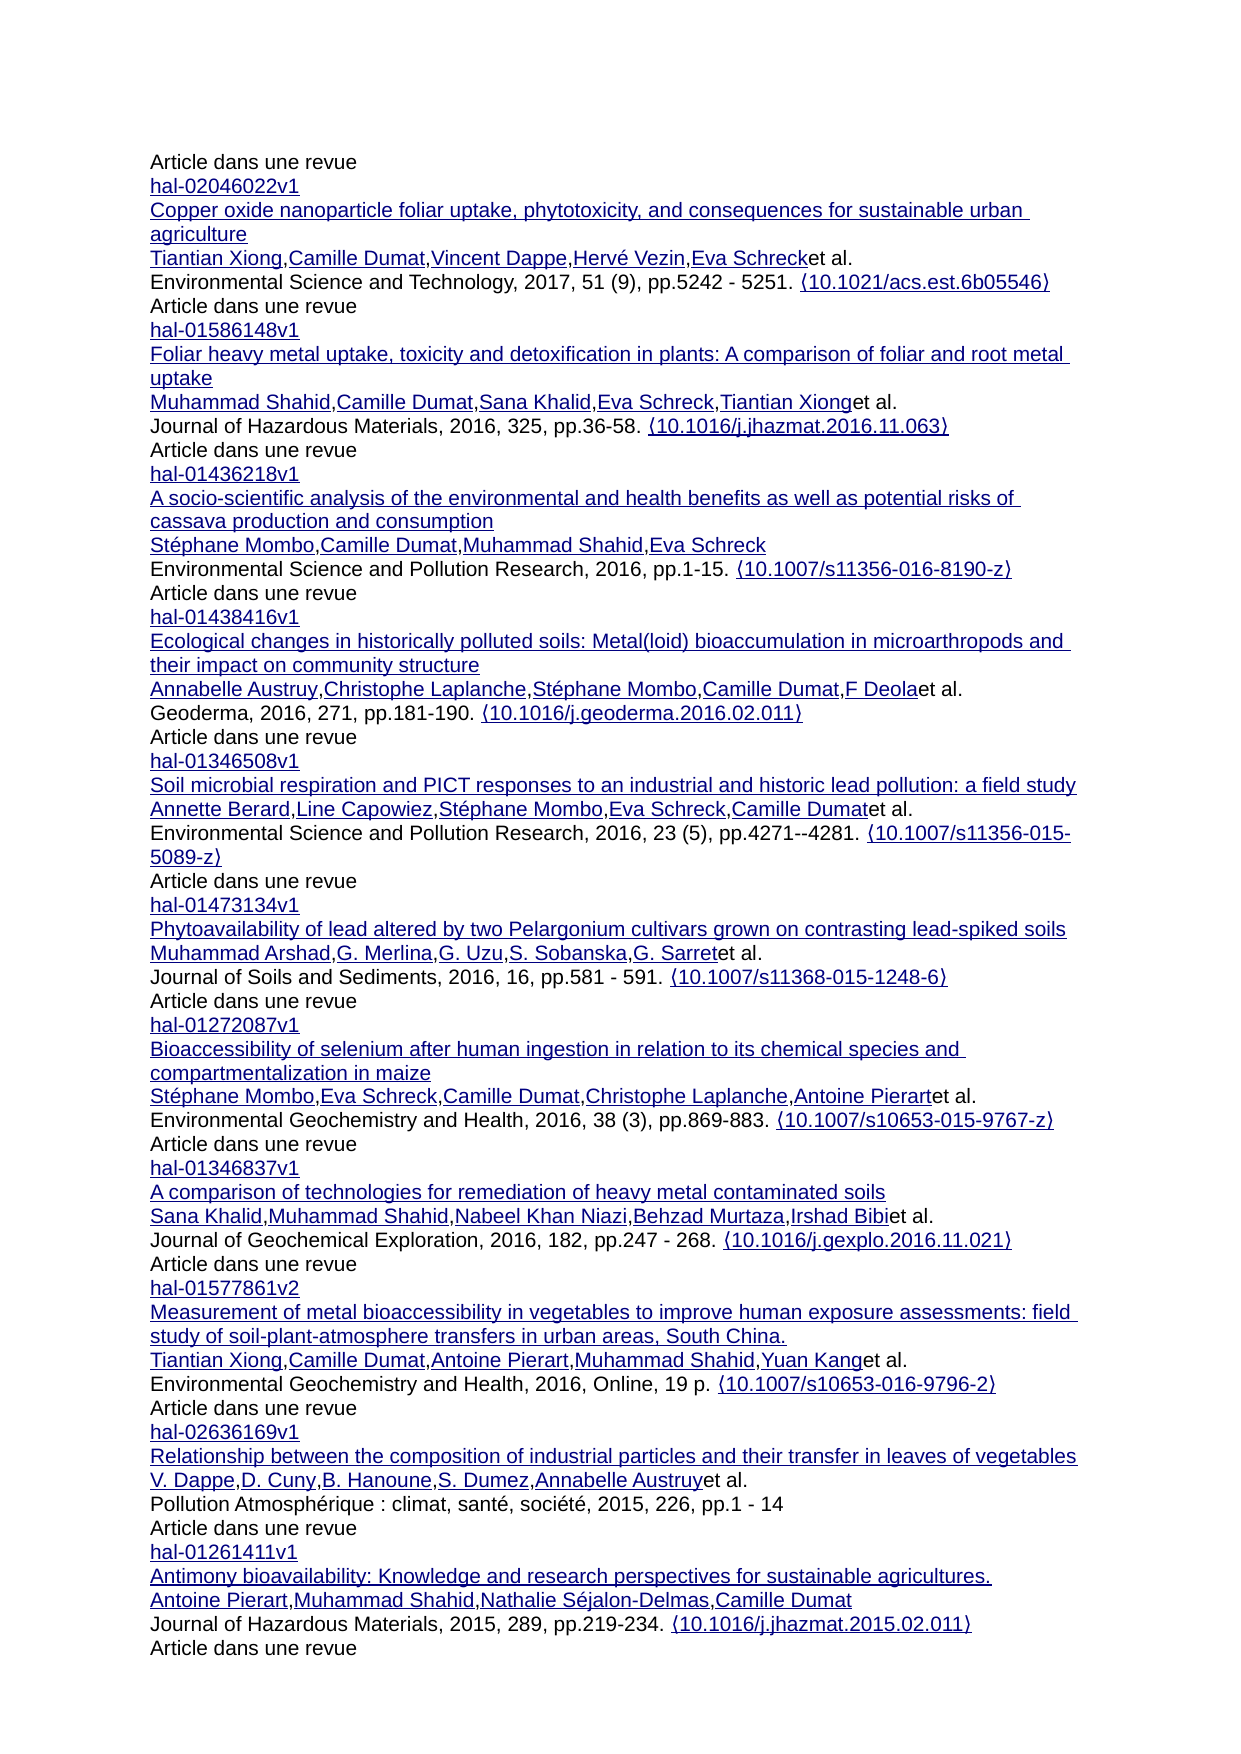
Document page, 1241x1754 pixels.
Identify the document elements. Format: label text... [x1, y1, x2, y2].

table_cell Relationship between the composition of industrial particles and their transfer in leaves of vegetables V. Dappe,D. Cuny,B. Hanoune,S. Dumez,Annabelle Austruyet al. Pollution Atmosphérique : climat, santé, société, 2015, 226, pp.1 - 14 Article dans une revue hal-01261411v1 [150, 1444, 1090, 1563]
table_cell Antimony bioavailability: Knowledge and research perspectives for sustainable agricultures. Antoine Pierart,Muhammad Shahid,Nathalie Séjalon-Delmas,Camille Dumat Journal of Hazardous Materials, 2015, 289, pp.219-234. ⟨10.1016/j.jhazmat.2015.02.011⟩ Article dans une revue [150, 1564, 1090, 1659]
table_cell A socio-scientific analysis of the environmental and health benefits as well as potential risks of cassava production and consumption Stéphane Mombo,Camille Dumat,Muhammad Shahid,Eva Schreck Environmental Science and Pollution Research, 2016, pp.1-15. ⟨10.1007/s11356-016-8190-z⟩ Article dans une revue hal-01438416v1 [150, 485, 1090, 629]
table_cell Foliar heavy metal uptake, toxicity and detoxification in plants: A comparison of foliar and root metal uptake Muhammad Shahid,Camille Dumat,Sana Khalid,Eva Schreck,Tiantian Xionget al. Journal of Hazardous Materials, 2016, 325, pp.36-58. ⟨10.1016/j.jhazmat.2016.11.063⟩ Article dans une revue hal-01436218v1 [150, 342, 1090, 485]
table_cell Phytoavailability of lead altered by two Pelargonium cultivars grown on contrasting lead-spiked soils Muhammad Arshad,G. Merlina,G. Uzu,S. Sobanska,G. Sarretet al. Journal of Soils and Sediments, 2016, 16, pp.581 - 591. ⟨10.1007/s11368-015-1248-6⟩ Article dans une revue hal-01272087v1 [150, 917, 1090, 1036]
table_cell Bioaccessibility of selenium after human ingestion in relation to its chemical species and compartmentalization in maize Stéphane Mombo,Eva Schreck,Camille Dumat,Christophe Laplanche,Antoine Pierartet al. Environmental Geochemistry and Health, 2016, 38 (3), pp.869-883. ⟨10.1007/s10653-015-9767-z⟩ Article dans une revue hal-01346837v1 [150, 1036, 1090, 1180]
table_cell Copper oxide nanoparticle foliar uptake, phytotoxicity, and consequences for sustainable urban agriculture Tiantian Xiong,Camille Dumat,Vincent Dappe,Hervé Vezin,Eva Schrecket al. Environmental Science and Technology, 2017, 51 (9), pp.5242 - 5251. ⟨10.1021/acs.est.6b05546⟩ Article dans une revue hal-01586148v1 [150, 198, 1090, 342]
table_cell Article dans une revue hal-02046022v1 [150, 150, 1090, 198]
table_cell Soil microbial respiration and PICT responses to an industrial and historic lead pollution: a field study Annette Berard,Line Capowiez,Stéphane Mombo,Eva Schreck,Camille Dumatet al. Environmental Science and Pollution Research, 2016, 23 (5), pp.4271--4281. ⟨10.1007/s11356-015-5089-z⟩ Article dans une revue hal-01473134v1 [150, 773, 1090, 917]
table_cell Ecological changes in historically polluted soils: Metal(loid) bioaccumulation in microarthropods and their impact on community structure Annabelle Austruy,Christophe Laplanche,Stéphane Mombo,Camille Dumat,F Deolaet al. Geoderma, 2016, 271, pp.181-190. ⟨10.1016/j.geoderma.2016.02.011⟩ Article dans une revue hal-01346508v1 [150, 629, 1090, 773]
table_cell Measurement of metal bioaccessibility in vegetables to improve human exposure assessments: field study of soil-plant-atmosphere transfers in urban areas, South China. Tiantian Xiong,Camille Dumat,Antoine Pierart,Muhammad Shahid,Yuan Kanget al. Environmental Geochemistry and Health, 2016, Online, 19 p. ⟨10.1007/s10653-016-9796-2⟩ Article dans une revue hal-02636169v1 [150, 1300, 1090, 1444]
table_cell A comparison of technologies for remediation of heavy metal contaminated soils Sana Khalid,Muhammad Shahid,Nabeel Khan Niazi,Behzad Murtaza,Irshad Bibiet al. Journal of Geochemical Exploration, 2016, 182, pp.247 - 268. ⟨10.1016/j.gexplo.2016.11.021⟩ Article dans une revue hal-01577861v2 [150, 1180, 1090, 1300]
